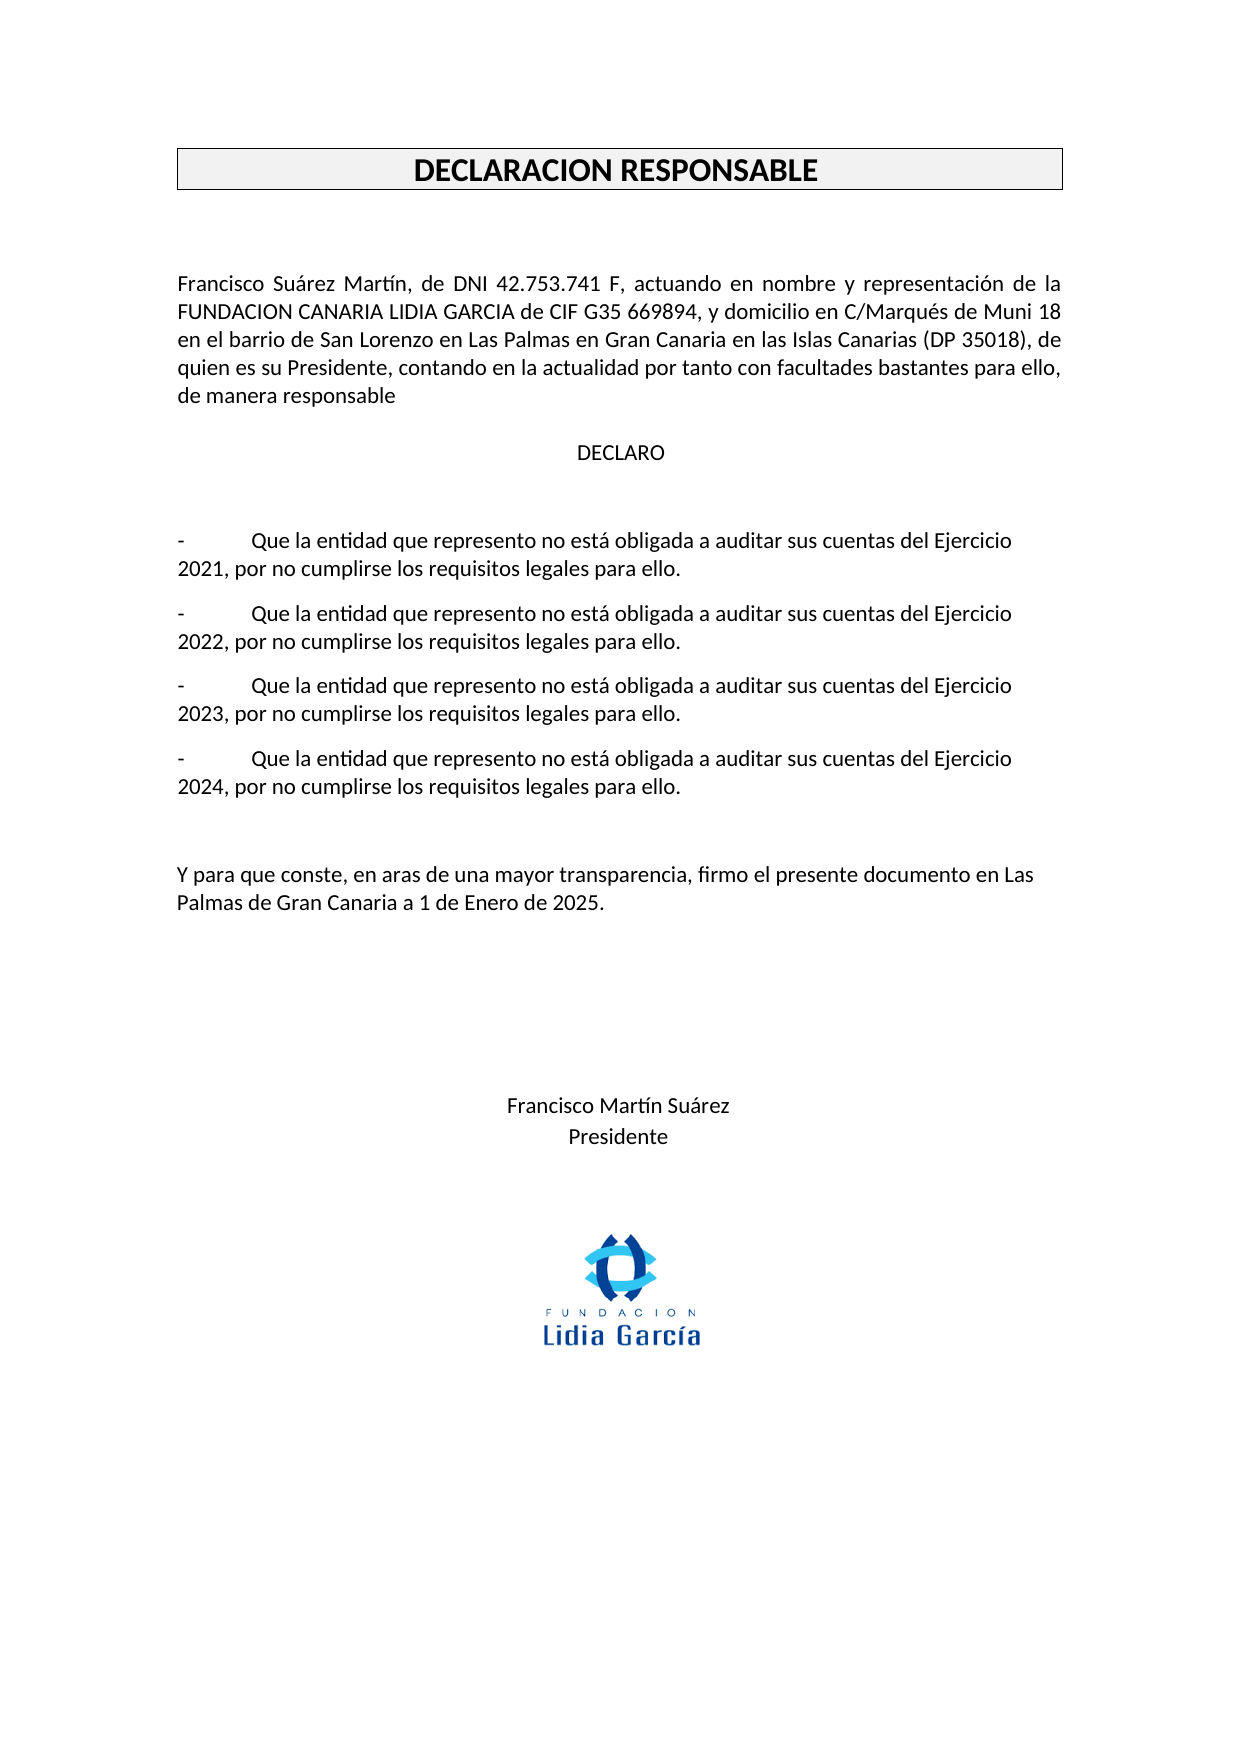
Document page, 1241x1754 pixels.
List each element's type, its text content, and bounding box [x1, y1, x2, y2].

text Y para que conste, en aras de una mayor transparencia, firmo el presente documento en Las Palmas de Gran Canaria a 1 de Enero de 2025. [177, 860, 1063, 916]
text Francisco Martín Suárez [179, 1091, 1063, 1119]
text DECLARACION RESPONSABLE [178, 149, 1062, 189]
text Francisco Suárez Martín, de DNI 42.753.741 F, actuando en nombre y representación de la FUNDACION CANARIA LIDIA GARCIA de CIF G35 669894, y domicilio en C/Marqués de Muni 18 en el barrio de San Lorenzo en Las Palmas en Gran Canaria en las Islas Canarias (DP 35018), de quien es su Presidente, contando en la actualidad por tanto con facultades bastantes para ello, de manera responsable [177, 269, 1063, 409]
list Que la entidad que represento no está obligada a auditar sus cuentas del Ejercicio 2022, por no cumplirse los requisitos legales para ello. [177, 599, 1064, 655]
list Que la entidad que represento no está obligada a auditar sus cuentas del Ejercicio 2021, por no cumplirse los requisitos legales para ello. [177, 526, 1064, 582]
list Que la entidad que represento no está obligada a auditar sus cuentas del Ejercicio 2024, por no cumplirse los requisitos legales para ello. [177, 744, 1064, 800]
list Que la entidad que represento no está obligada a auditar sus cuentas del Ejercicio 2023, por no cumplirse los requisitos legales para ello. [177, 672, 1064, 728]
text Presidente [179, 1122, 1063, 1150]
text DECLARO [179, 438, 1063, 466]
